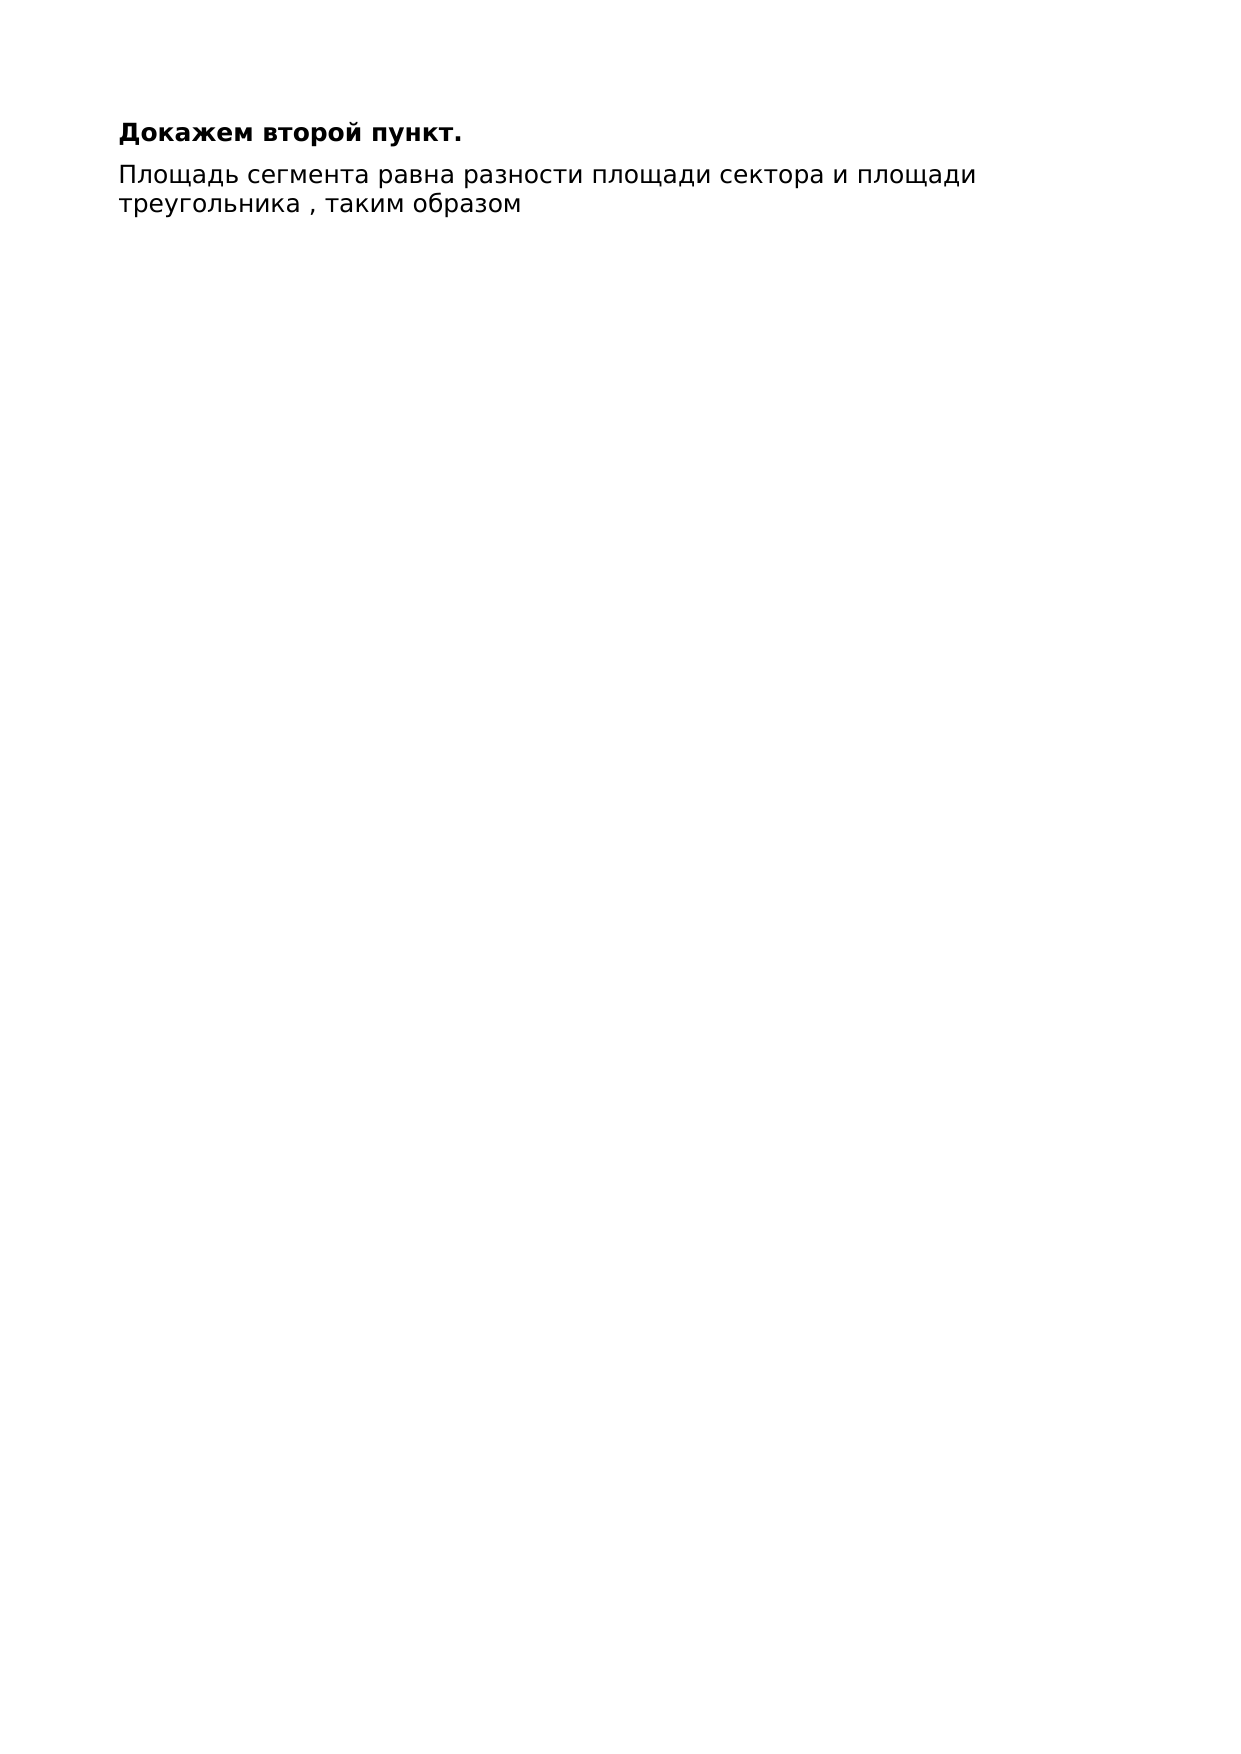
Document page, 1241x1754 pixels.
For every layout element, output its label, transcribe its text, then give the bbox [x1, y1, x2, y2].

text Площадь сегмента равна разности площади сектора и площади треугольника , таким образом [118, 160, 1122, 218]
subtitle Докажем второй пункт. [118, 118, 1122, 147]
